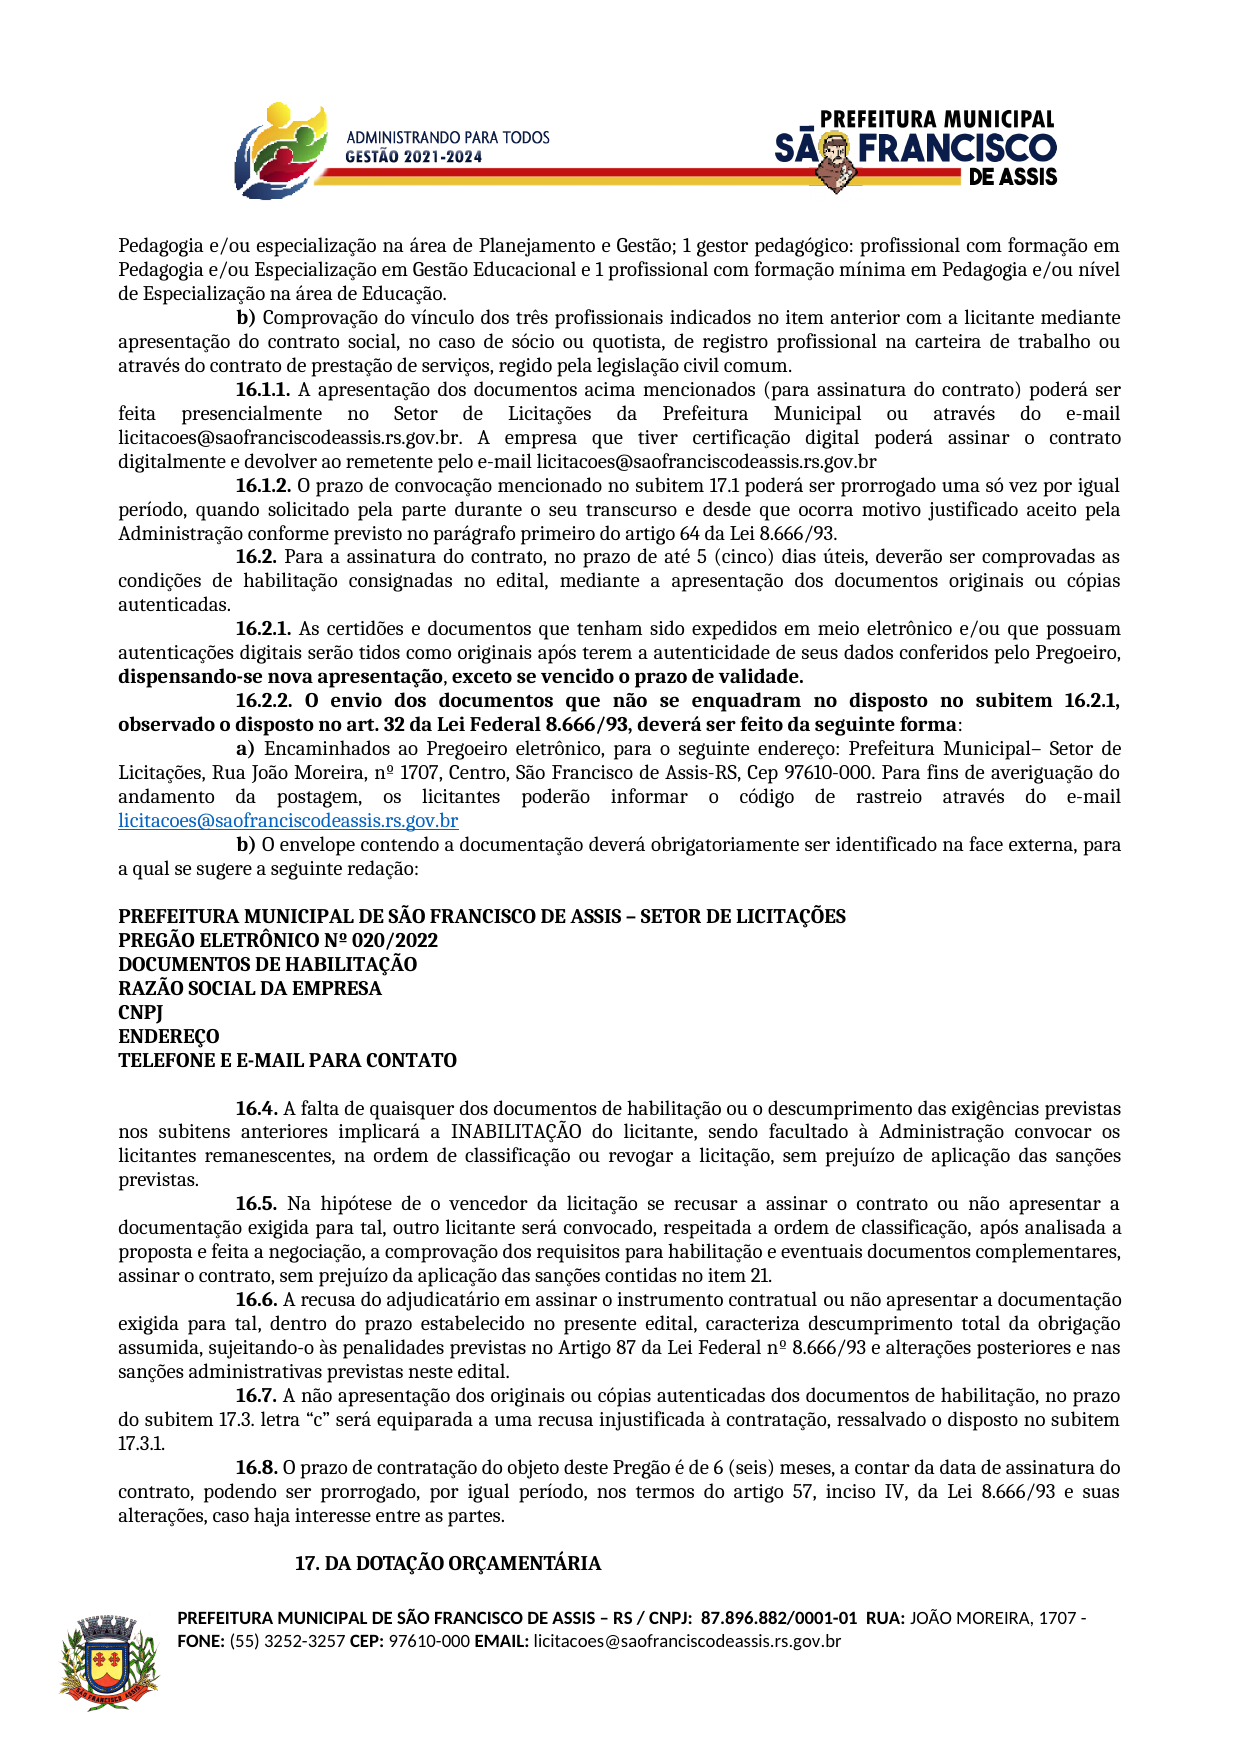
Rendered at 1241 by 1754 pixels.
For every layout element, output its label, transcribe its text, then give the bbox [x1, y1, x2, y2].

text DOCUMENTOS DE HABILITAÇÃO [118, 952, 1181, 976]
text 16.1.2. O prazo de convocação mencionado no subitem 17.1 poderá ser prorrogado uma só vez por igual período, quando solicitado pela parte durante o seu transcurso e desde que ocorra motivo justificado aceito pela Administração conforme previsto no parágrafo primeiro do artigo 64 da Lei 8.666/93. [118, 473, 1122, 545]
text b) O envelope contendo a documentação deverá obrigatoriamente ser identificado na face externa, para a qual se sugere a seguinte redação: [118, 833, 1122, 881]
text 16.2.2. O envio dos documentos que não se enquadram no disposto no subitem 16.2.1, observado o disposto no art. 32 da Lei Federal 8.666/93, deverá ser feito da seguinte forma: [118, 689, 1122, 737]
text 17. DA DOTAÇÃO ORÇAMENTÁRIA [118, 1551, 1181, 1575]
text 16.1.1. A apresentação dos documentos acima mencionados (para assinatura do contrato) poderá ser feita presencialmente no Setor de Licitações da Prefeitura Municipal ou através do e-mail licitacoes@saofranciscodeassis.rs.gov.br. A empresa que tiver certificação digital poderá assinar o contrato digitalmente e devolver ao remetente pelo e-mail licitacoes@saofranciscodeassis.rs.gov.br [118, 377, 1122, 473]
text 16.2.1. As certidões e documentos que tenham sido expedidos em meio eletrônico e/ou que possuam autenticações digitais serão tidos como originais após terem a autenticidade de seus dados conferidos pelo Pregoeiro, dispensando-se nova apresentação, exceto se vencido o prazo de validade. [118, 617, 1122, 689]
text 16.7. A não apresentação dos originais ou cópias autenticadas dos documentos de habilitação, no prazo do subitem 17.3. letra “c” será equiparada a uma recusa injustificada à contratação, ressalvado o disposto no subitem 17.3.1. [118, 1384, 1122, 1456]
text PREGÃO ELETRÔNICO Nº 020/2022 [118, 928, 1181, 952]
text a) Encaminhados ao Pregoeiro eletrônico, para o seguinte endereço: Prefeitura Municipal– Setor de Licitações, Rua João Moreira, nº 1707, Centro, São Francisco de Assis-RS, Cep 97610-000. Para fins de averiguação do andamento da postagem, os licitantes poderão informar o código de rastreio através do e-mail licitacoes@saofranciscodeassis.rs.gov.br [118, 737, 1122, 833]
text 16.5. Na hipótese de o vencedor da licitação se recusar a assinar o contrato ou não apresentar a documentação exigida para tal, outro licitante será convocado, respeitada a ordem de classificação, após analisada a proposta e feita a negociação, a comprovação dos requisitos para habilitação e eventuais documentos complementares, assinar o contrato, sem prejuízo da aplicação das sanções contidas no item 21. [118, 1192, 1122, 1288]
text ENDEREÇO [118, 1024, 1181, 1048]
text PREFEITURA MUNICIPAL DE SÃO FRANCISCO DE ASSIS – SETOR DE LICITAÇÕES [118, 904, 1181, 928]
text CNPJ [118, 1000, 1181, 1024]
text 16.8. O prazo de contratação do objeto deste Pregão é de 6 (seis) meses, a contar da data de assinatura do contrato, podendo ser prorrogado, por igual período, nos termos do artigo 57, inciso IV, da Lei 8.666/93 e suas alterações, caso haja interesse entre as partes. [118, 1456, 1122, 1527]
text 16.4. A falta de quaisquer dos documentos de habilitação ou o descumprimento das exigências previstas nos subitens anteriores implicará a INABILITAÇÃO do licitante, sendo facultado à Administração convocar os licitantes remanescentes, na ordem de classificação ou revogar a licitação, sem prejuízo de aplicação das sanções previstas. [118, 1096, 1122, 1192]
text 16.6. A recusa do adjudicatário em assinar o instrumento contratual ou não apresentar a documentação exigida para tal, dentro do prazo estabelecido no presente edital, caracteriza descumprimento total da obrigação assumida, sujeitando-o às penalidades previstas no Artigo 87 da Lei Federal nº 8.666/93 e alterações posteriores e nas sanções administrativas previstas neste edital. [118, 1288, 1122, 1384]
text 16.2. Para a assinatura do contrato, no prazo de até 5 (cinco) dias úteis, deverão ser comprovadas as condições de habilitação consignadas no edital, mediante a apresentação dos documentos originais ou cópias autenticadas. [118, 545, 1122, 617]
text b) Comprovação do vínculo dos três profissionais indicados no item anterior com a licitante mediante apresentação do contrato social, no caso de sócio ou quotista, de registro profissional na carteira de trabalho ou através do contrato de prestação de serviços, regido pela legislação civil comum. [118, 306, 1122, 377]
text Pedagogia e/ou especialização na área de Planejamento e Gestão; 1 gestor pedagógico: profissional com formação em Pedagogia e/ou Especialização em Gestão Educacional e 1 profissional com formação mínima em Pedagogia e/ou nível de Especialização na área de Educação. [118, 234, 1122, 306]
text TELEFONE E E-MAIL PARA CONTATO [118, 1048, 1181, 1072]
text RAZÃO SOCIAL DA EMPRESA [118, 976, 1181, 1000]
